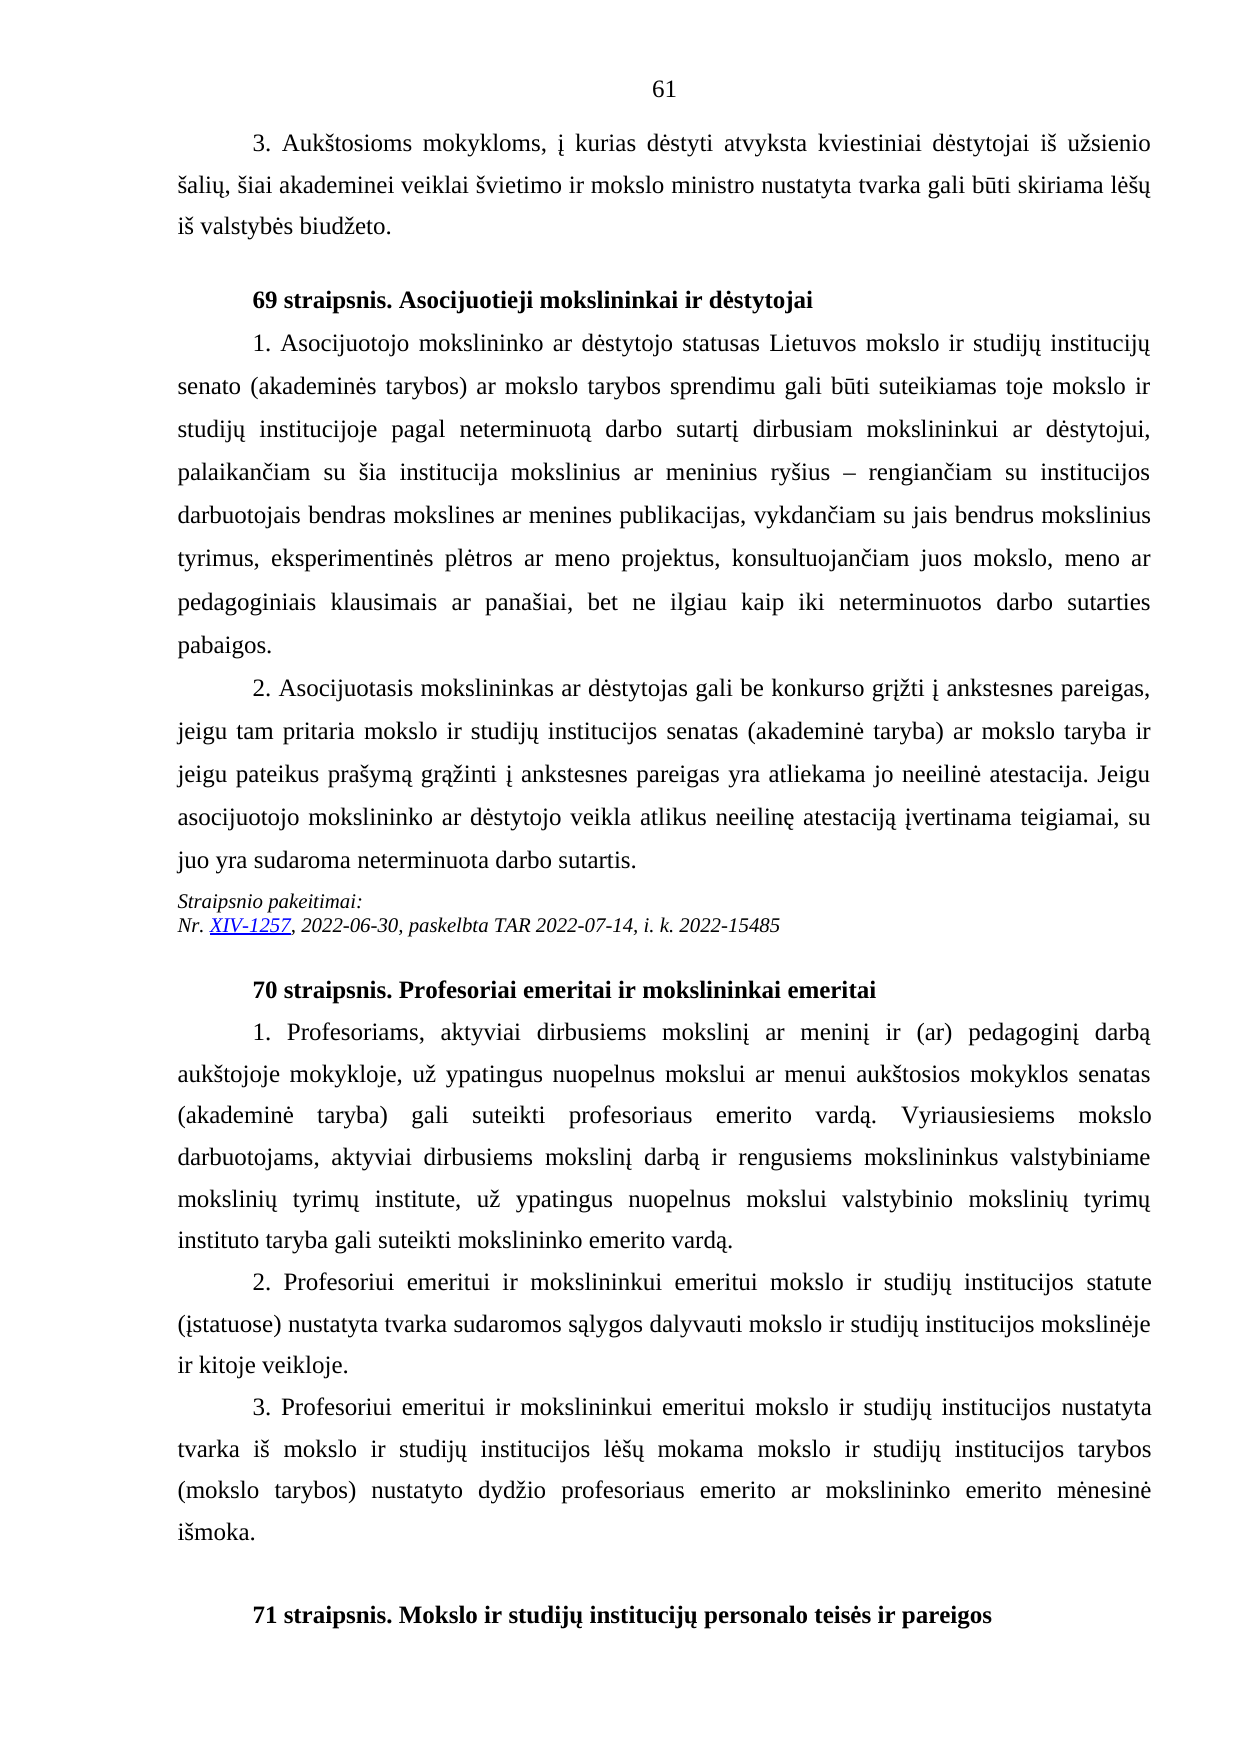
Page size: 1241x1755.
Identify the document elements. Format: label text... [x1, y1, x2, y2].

text Straipsnio pakeitimai: [177, 888, 1152, 913]
text 71 straipsnis. Mokslo ir studijų institucijų personalo teisės ir pareigos [177, 1590, 1152, 1632]
text 2. Asocijuotasis mokslininkas ar dėstytojas gali be konkurso grįžti į ankstesnes pareigas, jeigu tam pritaria mokslo ir studijų institucijos senatas (akademinė taryba) ar mokslo taryba ir jeigu pateikus prašymą grąžinti į ankstesnes pareigas yra atliekama jo neeilinė atestacija. Jeigu asocijuotojo mokslininko ar dėstytojo veikla atlikus neeilinę atestaciją įvertinama teigiamai, su juo yra sudaroma neterminuota darbo sutartis. [177, 673, 1152, 874]
text Nr. XIV-1257, 2022-06-30, paskelbta TAR 2022-07-14, i. k. 2022-15485 [177, 913, 1152, 937]
text 3. Profesoriui emeritui ir mokslininkui emeritui mokslo ir studijų institucijos nustatyta tvarka iš mokslo ir studijų institucijos lėšų mokama mokslo ir studijų institucijos tarybos (mokslo tarybos) nustatyto dydžio profesoriaus emerito ar mokslininko emerito mėnesinė išmoka. [177, 1382, 1152, 1549]
text 69 straipsnis. Asocijuotieji mokslininkai ir dėstytojai [177, 285, 1152, 313]
text 1. Profesoriams, aktyviai dirbusiems mokslinį ar meninį ir (ar) pedagoginį darbą aukštojoje mokykloje, už ypatingus nuopelnus mokslui ar menui aukštosios mokyklos senatas (akademinė taryba) gali suteikti profesoriaus emerito vardą. Vyriausiesiems mokslo darbuotojams, aktyviai dirbusiems mokslinį darbą ir rengusiems mokslininkus valstybiniame mokslinių tyrimų institute, už ypatingus nuopelnus mokslui valstybinio mokslinių tyrimų instituto taryba gali suteikti mokslininko emerito vardą. [177, 1007, 1152, 1257]
text 3. Aukštosioms mokykloms, į kurias dėstyti atvyksta kviestiniai dėstytojai iš užsienio šalių, šiai akademinei veiklai švietimo ir mokslo ministro nustatyta tvarka gali būti skiriama lėšų iš valstybės biudžeto. [177, 118, 1152, 243]
text 1. Asocijuotojo mokslininko ar dėstytojo statusas Lietuvos mokslo ir studijų institucijų senato (akademinės tarybos) ar mokslo tarybos sprendimu gali būti suteikiamas toje mokslo ir studijų institucijoje pagal neterminuotą darbo sutartį dirbusiam mokslininkui ar dėstytojui, palaikančiam su šia institucija mokslinius ar meninius ryšius – rengiančiam su institucijos darbuotojais bendras mokslines ar menines publikacijas, vykdančiam su jais bendrus mokslinius tyrimus, eksperimentinės plėtros ar meno projektus, konsultuojančiam juos mokslo, meno ar pedagoginiais klausimais ar panašiai, bet ne ilgiau kaip iki neterminuotos darbo sutarties pabaigos. [177, 328, 1152, 658]
text 70 straipsnis. Profesoriai emeritai ir mokslininkai emeritai [177, 965, 1152, 1007]
text 2. Profesoriui emeritui ir mokslininkui emeritui mokslo ir studijų institucijos statute (įstatuose) nustatyta tvarka sudaromos sąlygos dalyvauti mokslo ir studijų institucijos mokslinėje ir kitoje veikloje. [177, 1257, 1152, 1382]
